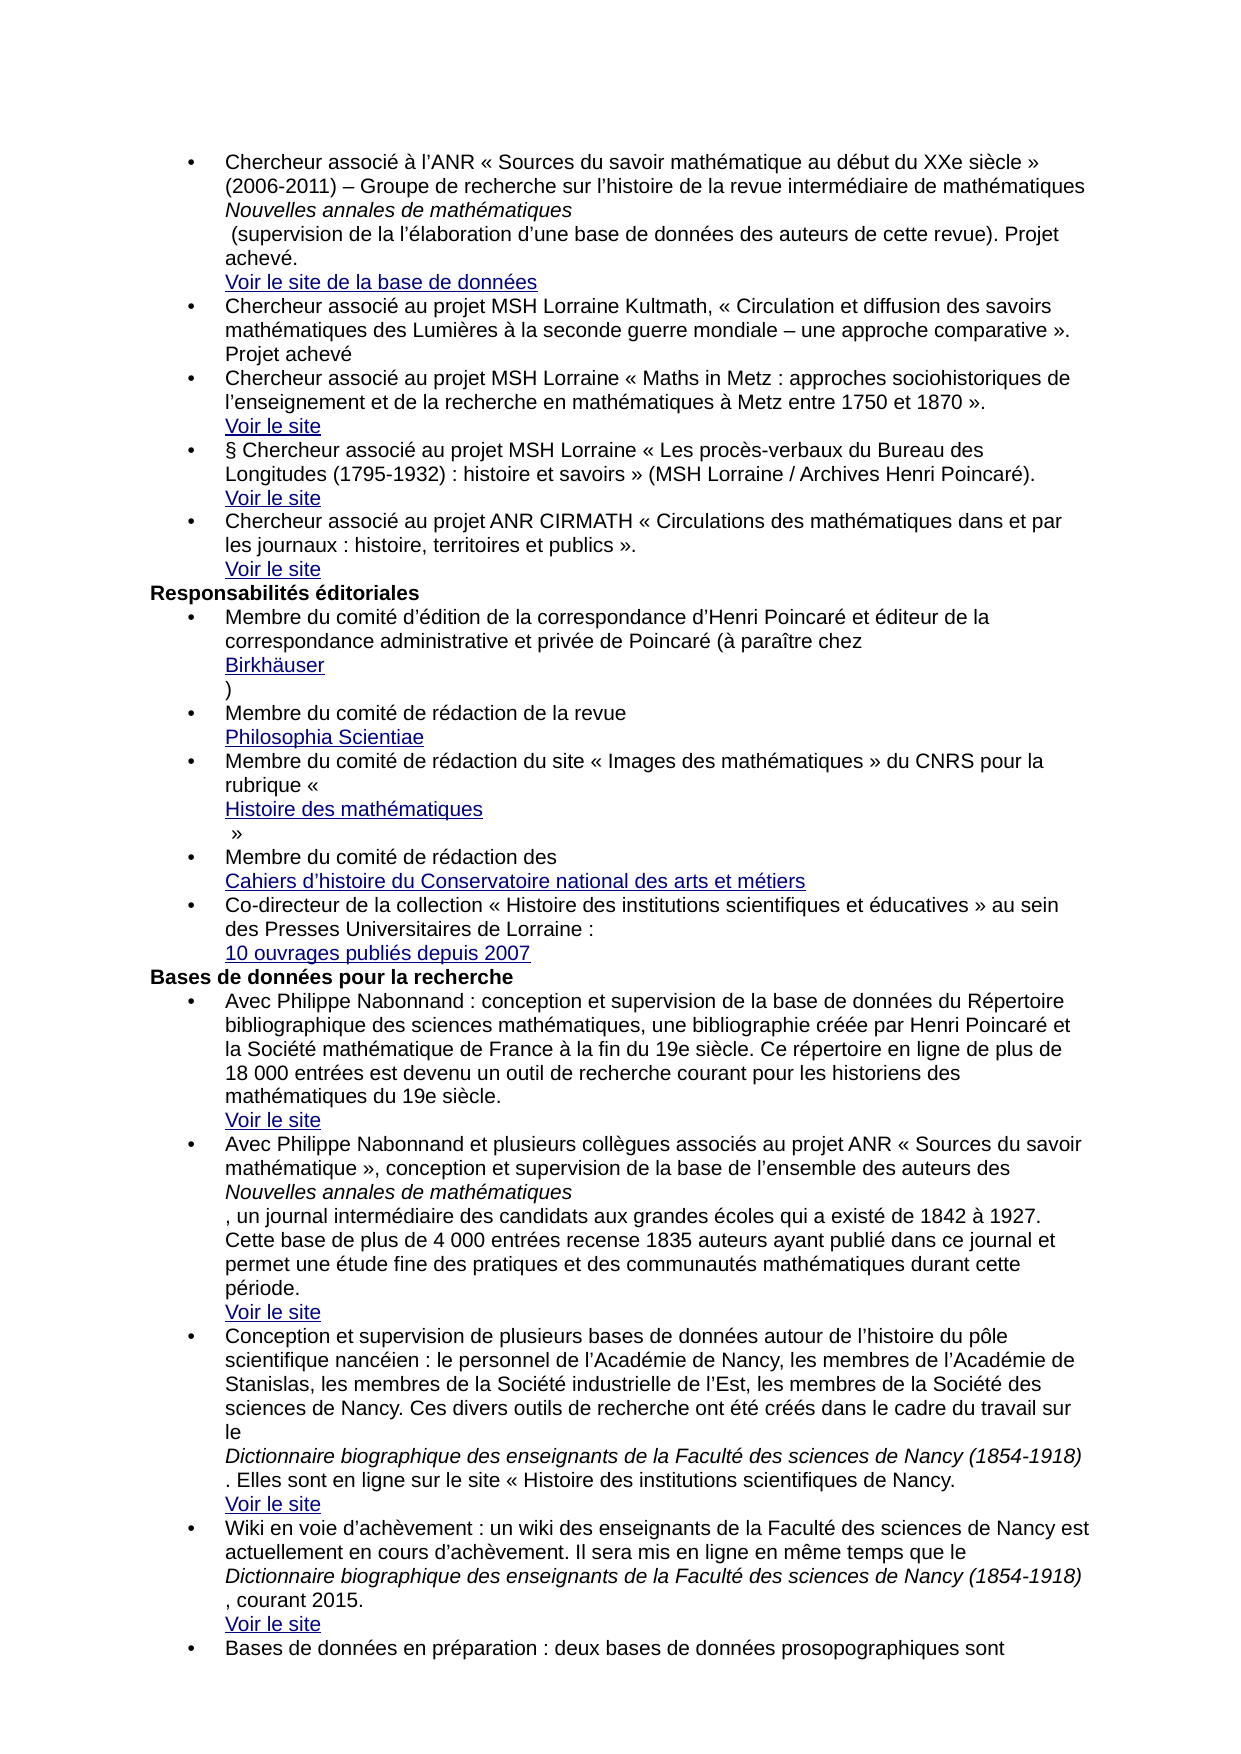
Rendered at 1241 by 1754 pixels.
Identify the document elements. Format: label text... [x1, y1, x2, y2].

list ) [187, 677, 1090, 701]
text Bases de données pour la recherche [150, 964, 1090, 988]
list , un journal intermédiaire des candidats aux grandes écoles qui a existé de 1842 à 1927. Cette base de plus de 4 000 entrées recense 1835 auteurs ayant publié dans ce journal et permet une étude fine des pratiques et des communautés mathématiques durant cette période. [187, 1204, 1090, 1300]
list Chercheur associé au projet ANR CIRMATH « Circulations des mathématiques dans et par les journaux : histoire, territoires et publics ». [187, 509, 1090, 557]
list Membre du comité de rédaction des [187, 845, 1090, 869]
list Voir le site [187, 557, 1090, 581]
list Bases de données en préparation : deux bases de données prosopographiques sont [187, 1635, 1090, 1659]
list Co-directeur de la collection « Histoire des institutions scientifiques et éducatives » au sein des Presses Universitaires de Lorraine : [187, 893, 1090, 941]
list Voir le site [187, 413, 1090, 437]
list § Chercheur associé au projet MSH Lorraine « Les procès-verbaux du Bureau des Longitudes (1795-1932) : histoire et savoirs » (MSH Lorraine / Archives Henri Poincaré). [187, 437, 1090, 485]
list Cahiers d’histoire du Conservatoire national des arts et métiers [187, 869, 1090, 893]
list . Elles sont en ligne sur le site « Histoire des institutions scientifiques de Nancy. [187, 1468, 1090, 1492]
list Nouvelles annales de mathématiques [187, 1180, 1090, 1204]
list Dictionnaire biographique des enseignants de la Faculté des sciences de Nancy (1854-1918) [187, 1444, 1090, 1468]
list Voir le site [187, 485, 1090, 509]
list Philosophia Scientiae [187, 725, 1090, 749]
text Responsabilités éditoriales [150, 581, 1090, 605]
list Chercheur associé à l’ANR « Sources du savoir mathématique au début du XXe siècle » (2006-2011) – Groupe de recherche sur l’histoire de la revue intermédiaire de mathématiques [187, 150, 1090, 198]
list Voir le site de la base de données [187, 270, 1090, 294]
list Chercheur associé au projet MSH Lorraine Kultmath, « Circulation et diffusion des savoirs mathématiques des Lumières à la seconde guerre mondiale – une approche comparative ». Projet achevé [187, 294, 1090, 366]
list Birkhäuser [187, 653, 1090, 677]
list Voir le site [187, 1108, 1090, 1132]
list Voir le site [187, 1300, 1090, 1324]
list Wiki en voie d’achèvement : un wiki des enseignants de la Faculté des sciences de Nancy est actuellement en cours d’achèvement. Il sera mis en ligne en même temps que le [187, 1516, 1090, 1563]
list Nouvelles annales de mathématiques [187, 198, 1090, 222]
list Histoire des mathématiques [187, 797, 1090, 821]
list (supervision de la l’élaboration d’une base de données des auteurs de cette revue). Projet achevé. [187, 222, 1090, 270]
list , courant 2015. [187, 1587, 1090, 1611]
list Avec Philippe Nabonnand et plusieurs collègues associés au projet ANR « Sources du savoir mathématique », conception et supervision de la base de l’ensemble des auteurs des [187, 1132, 1090, 1180]
list » [187, 821, 1090, 845]
list Membre du comité d’édition de la correspondance d’Henri Poincaré et éditeur de la correspondance administrative et privée de Poincaré (à paraître chez [187, 605, 1090, 653]
list 10 ouvrages publiés depuis 2007 [187, 941, 1090, 964]
list Membre du comité de rédaction du site « Images des mathématiques » du CNRS pour la rubrique « [187, 749, 1090, 797]
list Dictionnaire biographique des enseignants de la Faculté des sciences de Nancy (1854-1918) [187, 1563, 1090, 1587]
list Chercheur associé au projet MSH Lorraine « Maths in Metz : approches sociohistoriques de l’enseignement et de la recherche en mathématiques à Metz entre 1750 et 1870 ». [187, 366, 1090, 413]
list Voir le site [187, 1492, 1090, 1516]
list Membre du comité de rédaction de la revue [187, 701, 1090, 725]
list Conception et supervision de plusieurs bases de données autour de l’histoire du pôle scientifique nancéien : le personnel de l’Académie de Nancy, les membres de l’Académie de Stanislas, les membres de la Société industrielle de l’Est, les membres de la Société des sciences de Nancy. Ces divers outils de recherche ont été créés dans le cadre du travail sur le [187, 1324, 1090, 1444]
list Voir le site [187, 1611, 1090, 1635]
list Avec Philippe Nabonnand : conception et supervision de la base de données du Répertoire bibliographique des sciences mathématiques, une bibliographie créée par Henri Poincaré et la Société mathématique de France à la fin du 19e siècle. Ce répertoire en ligne de plus de 18 000 entrées est devenu un outil de recherche courant pour les historiens des mathématiques du 19e siècle. [187, 988, 1090, 1108]
